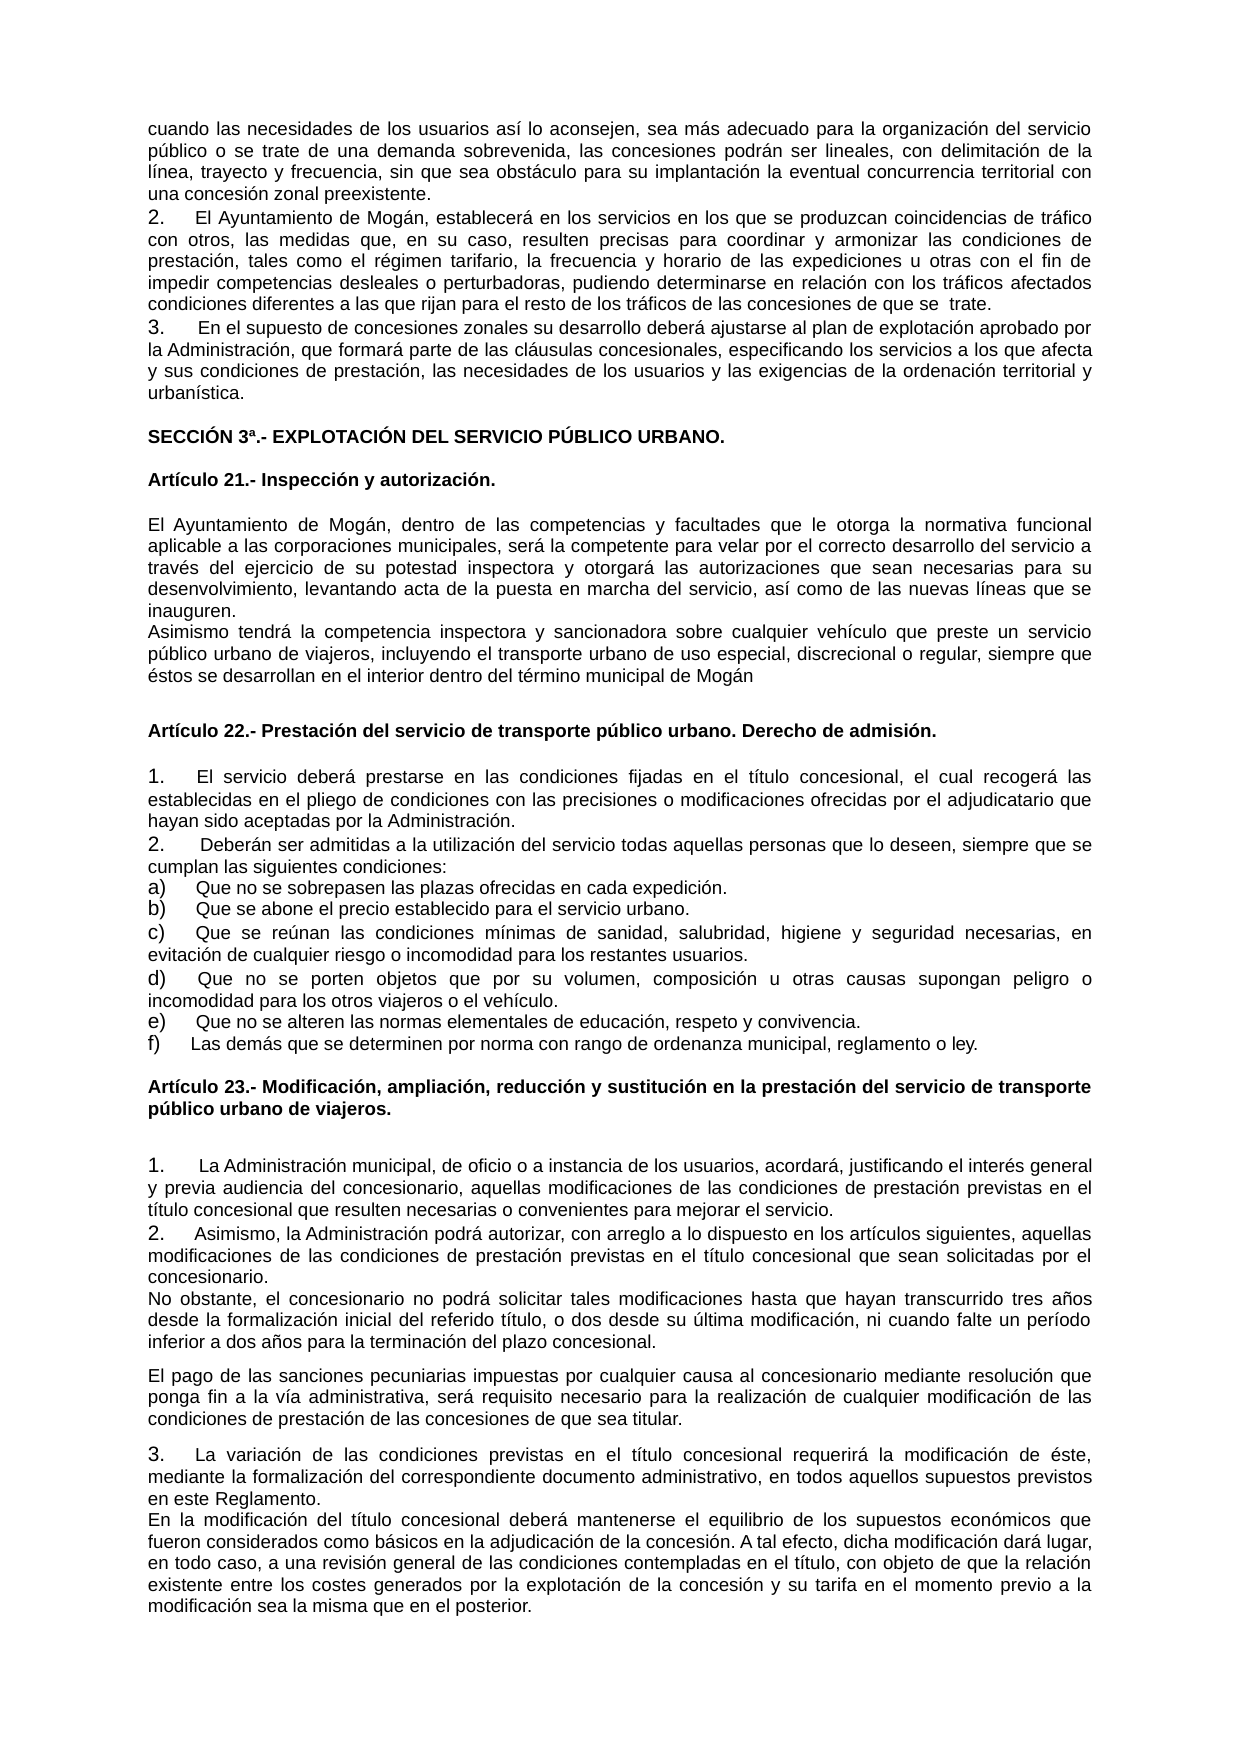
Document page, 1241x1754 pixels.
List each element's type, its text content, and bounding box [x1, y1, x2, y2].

text Artículo 21.- Inspección y autorización. [148, 469, 1093, 491]
list Deberán ser admitidas a la utilización del servicio todas aquellas personas que lo deseen, siempre que se cumplan las siguientes condiciones: [148, 831, 1093, 877]
subtitle Artículo 23.- Modificación, ampliación, reducción y sustitución en la prestación del servicio de transporte público urbano de viajeros. [148, 1076, 1093, 1119]
list Que se abone el precio establecido para el servicio urbano. [148, 899, 1093, 920]
list El servicio deberá prestarse en las condiciones fijadas en el título concesional, el cual recogerá las establecidas en el pliego de condiciones con las precisiones o modificaciones ofrecidas por el adjudicatario que hayan sido aceptadas por la Administración. [148, 764, 1093, 831]
text No obstante, el concesionario no podrá solicitar tales modificaciones hasta que hayan transcurrido tres años desde la formalización inicial del referido título, o dos desde su última modificación, ni cuando falte un período inferior a dos años para la terminación del plazo concesional. [148, 1287, 1093, 1352]
subtitle Artículo 22.- Prestación del servicio de transporte público urbano. Derecho de admisión. [148, 720, 1093, 742]
list Que no se porten objetos que por su volumen, composición u otras causas supongan peligro o incomodidad para los otros viajeros o el vehículo. [148, 966, 1093, 1011]
list cuando las necesidades de los usuarios así lo aconsejen, sea más adecuado para la organización del servicio público o se trate de una demanda sobrevenida, las concesiones podrán ser lineales, con delimitación de la línea, trayecto y frecuencia, sin que sea obstáculo para su implantación la eventual concurrencia territorial con una concesión zonal preexistente. [148, 118, 1093, 204]
text Asimismo tendrá la competencia inspectora y sancionadora sobre cualquier vehículo que preste un servicio público urbano de viajeros, incluyendo el transporte urbano de uso especial, discrecional o regular, siempre que éstos se desarrollan en el interior dentro del término municipal de Mogán [148, 621, 1093, 686]
list El Ayuntamiento de Mogán, establecerá en los servicios en los que se produzcan coincidencias de tráfico con otros, las medidas que, en su caso, resulten precisas para coordinar y armonizar las condiciones de prestación, tales como el régimen tarifario, la frecuencia y horario de las expediciones u otras con el fin de impedir competencias desleales o perturbadoras, pudiendo determinarse en relación con los tráficos afectados condiciones diferentes a las que rijan para el resto de los tráficos de las concesiones de que se trate. [148, 204, 1093, 315]
list Asimismo, la Administración podrá autorizar, con arreglo a lo dispuesto en los artículos siguientes, aquellas modificaciones de las condiciones de prestación previstas en el título concesional que sean solicitadas por el concesionario. [148, 1220, 1093, 1287]
list Que no se alteren las normas elementales de educación, respeto y convivencia. [148, 1011, 1093, 1033]
list La variación de las condiciones previstas en el título concesional requerirá la modificación de éste, mediante la formalización del correspondiente documento administrativo, en todos aquellos supuestos previstos en este Reglamento. [148, 1442, 1093, 1509]
list Que se reúnan las condiciones mínimas de sanidad, salubridad, higiene y seguridad necesarias, en evitación de cualquier riesgo o incomodidad para los restantes usuarios. [148, 920, 1093, 966]
text En la modificación del título concesional deberá mantenerse el equilibrio de los supuestos económicos que fueron considerados como básicos en la adjudicación de la concesión. A tal efecto, dicha modificación dará lugar, en todo caso, a una revisión general de las condiciones contempladas en el título, con objeto de que la relación existente entre los costes generados por la explotación de la concesión y su tarifa en el momento previo a la modificación sea la misma que en el posterior. [148, 1509, 1093, 1617]
list Que no se sobrepasen las plazas ofrecidas en cada expedición. [148, 877, 1093, 899]
text El Ayuntamiento de Mogán, dentro de las competencias y facultades que le otorga la normativa funcional aplicable a las corporaciones municipales, será la competente para velar por el correcto desarrollo del servicio a través del ejercicio de su potestad inspectora y otorgará las autorizaciones que sean necesarias para su desenvolvimiento, levantando acta de la puesta en marcha del servicio, así como de las nuevas líneas que se inauguren. [148, 513, 1093, 621]
list La Administración municipal, de oficio o a instancia de los usuarios, acordará, justificando el interés general y previa audiencia del concesionario, aquellas modificaciones de las condiciones de prestación previstas en el título concesional que resulten necesarias o convenientes para mejorar el servicio. [148, 1153, 1093, 1220]
list Las demás que se determinen por norma con rango de ordenanza municipal, reglamento o ley. [148, 1033, 1093, 1054]
list En el supuesto de concesiones zonales su desarrollo deberá ajustarse al plan de explotación aprobado por la Administración, que formará parte de las cláusulas concesionales, especificando los servicios a los que afecta y sus condiciones de prestación, las necesidades de los usuarios y las exigencias de la ordenación territorial y urbanística. [148, 315, 1093, 403]
text El pago de las sanciones pecuniarias impuestas por cualquier causa al concesionario mediante resolución que ponga fin a la vía administrativa, será requisito necesario para la realización de cualquier modificación de las condiciones de prestación de las concesiones de que sea titular. [148, 1365, 1093, 1429]
subtitle SECCIÓN 3ª.- EXPLOTACIÓN DEL SERVICIO PÚBLICO URBANO. [148, 426, 1093, 447]
